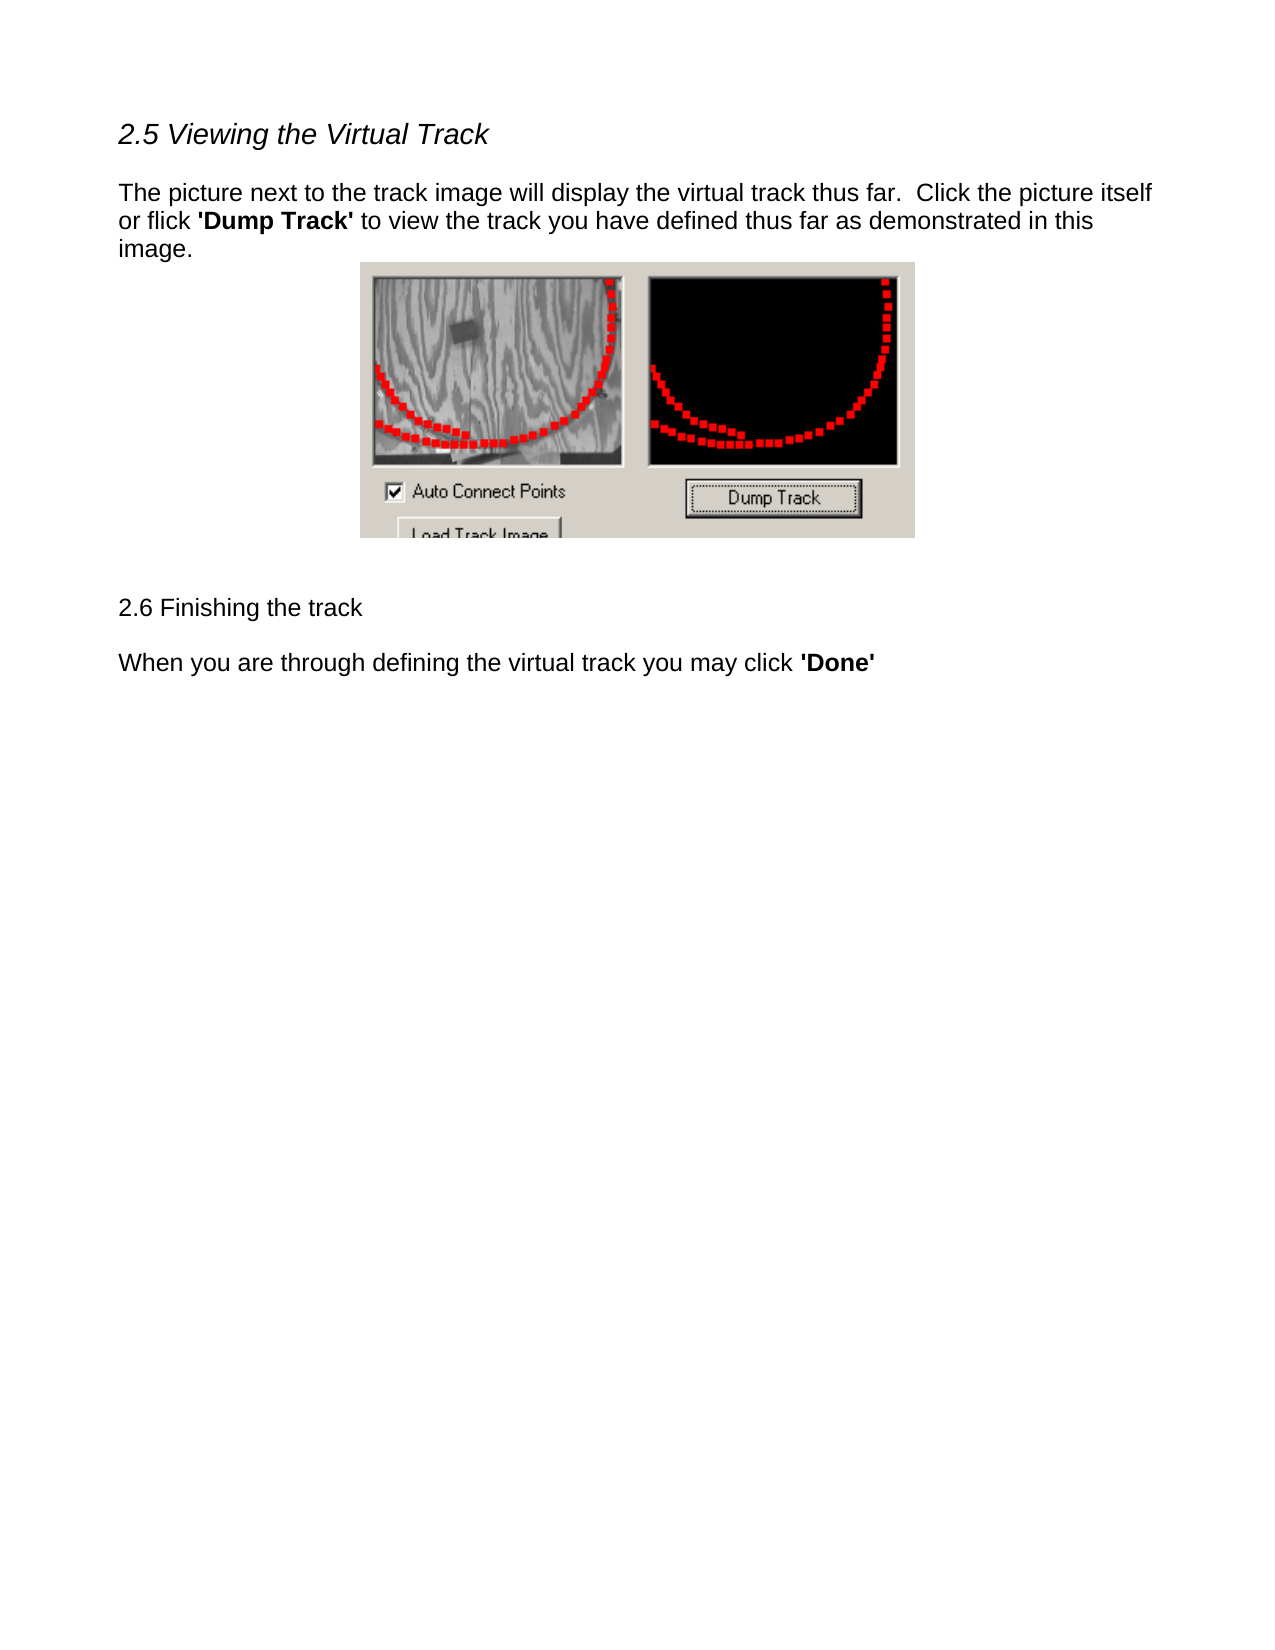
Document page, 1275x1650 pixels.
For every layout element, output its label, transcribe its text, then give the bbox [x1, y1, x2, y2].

text 2.5 Viewing the Virtual Track [118, 118, 1157, 151]
text The picture next to the track image will display the virtual track thus far. Click the picture itself or flick 'Dump Track' to view the track you have defined thus far as demonstrated in this image. [118, 179, 1157, 262]
text When you are through defining the virtual track you may click 'Done' [118, 649, 1157, 677]
text 2.6 Finishing the track [118, 593, 1157, 621]
